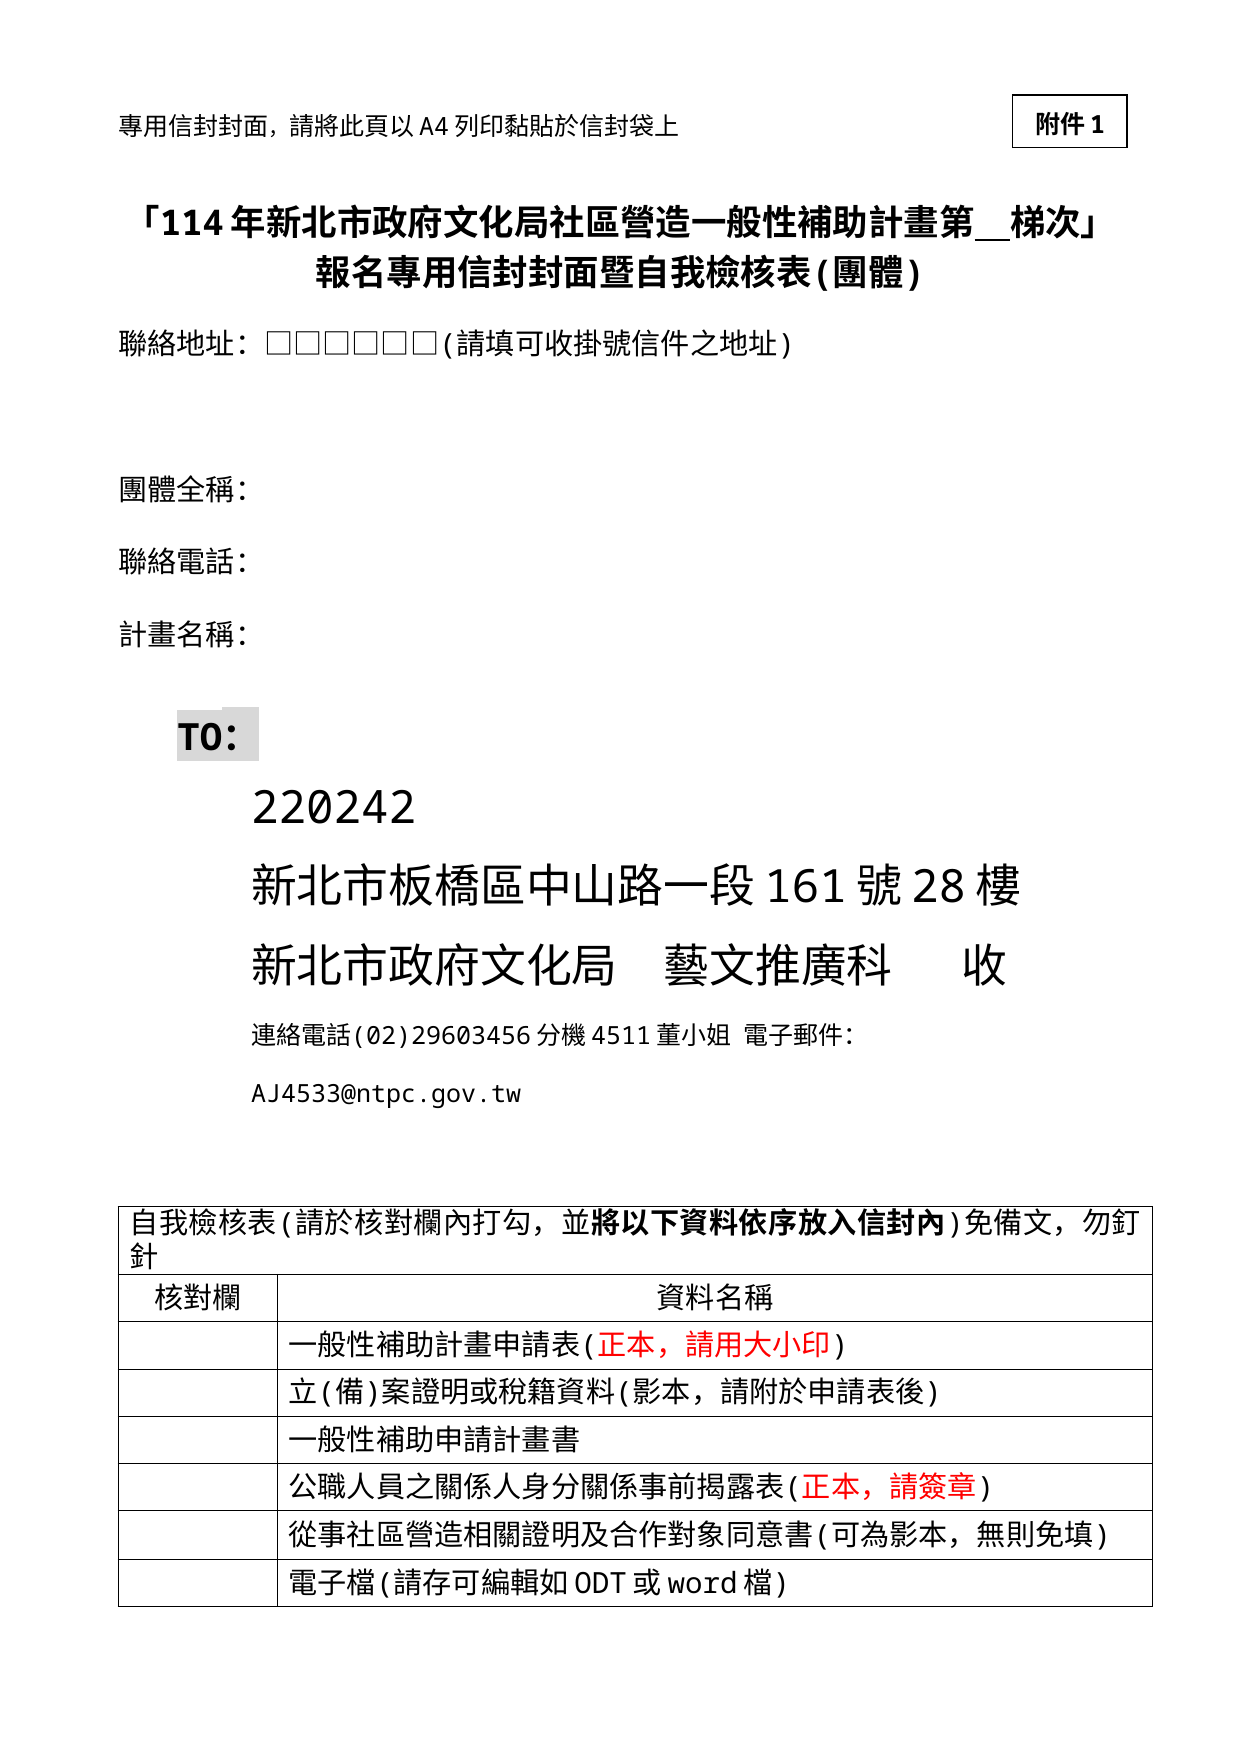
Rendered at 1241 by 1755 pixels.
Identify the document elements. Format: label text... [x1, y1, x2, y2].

text 聯絡地址：□□□□□□(請填可收掛號信件之地址) [118, 296, 1122, 369]
table_cell [119, 1370, 277, 1416]
table_cell 公職人員之關係人身分關係事前揭露表(正本，請簽章) [278, 1464, 1152, 1510]
table_cell 從事社區營造相關證明及合作對象同意書(可為影本，無則免填) [278, 1511, 1152, 1559]
text 計畫名稱： [118, 587, 1122, 660]
text 「114年新北市政府文化局社區營造一般性補助計畫第 梯次」 [118, 196, 1122, 246]
text TO： [177, 710, 1122, 760]
text 團體全稱： [118, 442, 1122, 514]
text 報名專用信封封面暨自我檢核表(團體) [118, 246, 1122, 296]
text 附件1 [1022, 105, 1117, 138]
text [1013, 96, 1126, 147]
table_cell 資料名稱 [278, 1275, 1152, 1321]
text 新北市政府文化局 藝文推廣科 收 [251, 919, 1122, 998]
table_cell 電子檔(請存可編輯如ODT或word檔) [278, 1560, 1152, 1606]
table_cell [119, 1511, 277, 1559]
table_cell 立(備)案證明或稅籍資料(影本，請附於申請表後) [278, 1370, 1152, 1416]
table_cell [119, 1417, 277, 1463]
table_cell [119, 1322, 277, 1368]
table_cell 核對欄 [119, 1275, 277, 1321]
text 連絡電話(02)29603456分機4511董小姐 電子郵件：AJ4533@ntpc.gov.tw [251, 998, 1122, 1114]
table_cell 一般性補助計畫申請表(正本，請用大小印) [278, 1322, 1152, 1368]
text 聯絡電話： [118, 514, 1122, 587]
text 專用信封封面，請將此頁以A4列印黏貼於信封袋上 [118, 96, 1012, 146]
text 220242 [251, 760, 1122, 839]
table_header 自我檢核表(請於核對欄內打勾，並將以下資料依序放入信封內)免備文，勿釘針 [119, 1207, 1152, 1274]
text 新北市板橋區中山路一段161號28樓 [251, 839, 1122, 919]
table_cell 一般性補助申請計畫書 [278, 1417, 1152, 1463]
table_cell [119, 1560, 277, 1606]
table_cell [119, 1464, 277, 1510]
